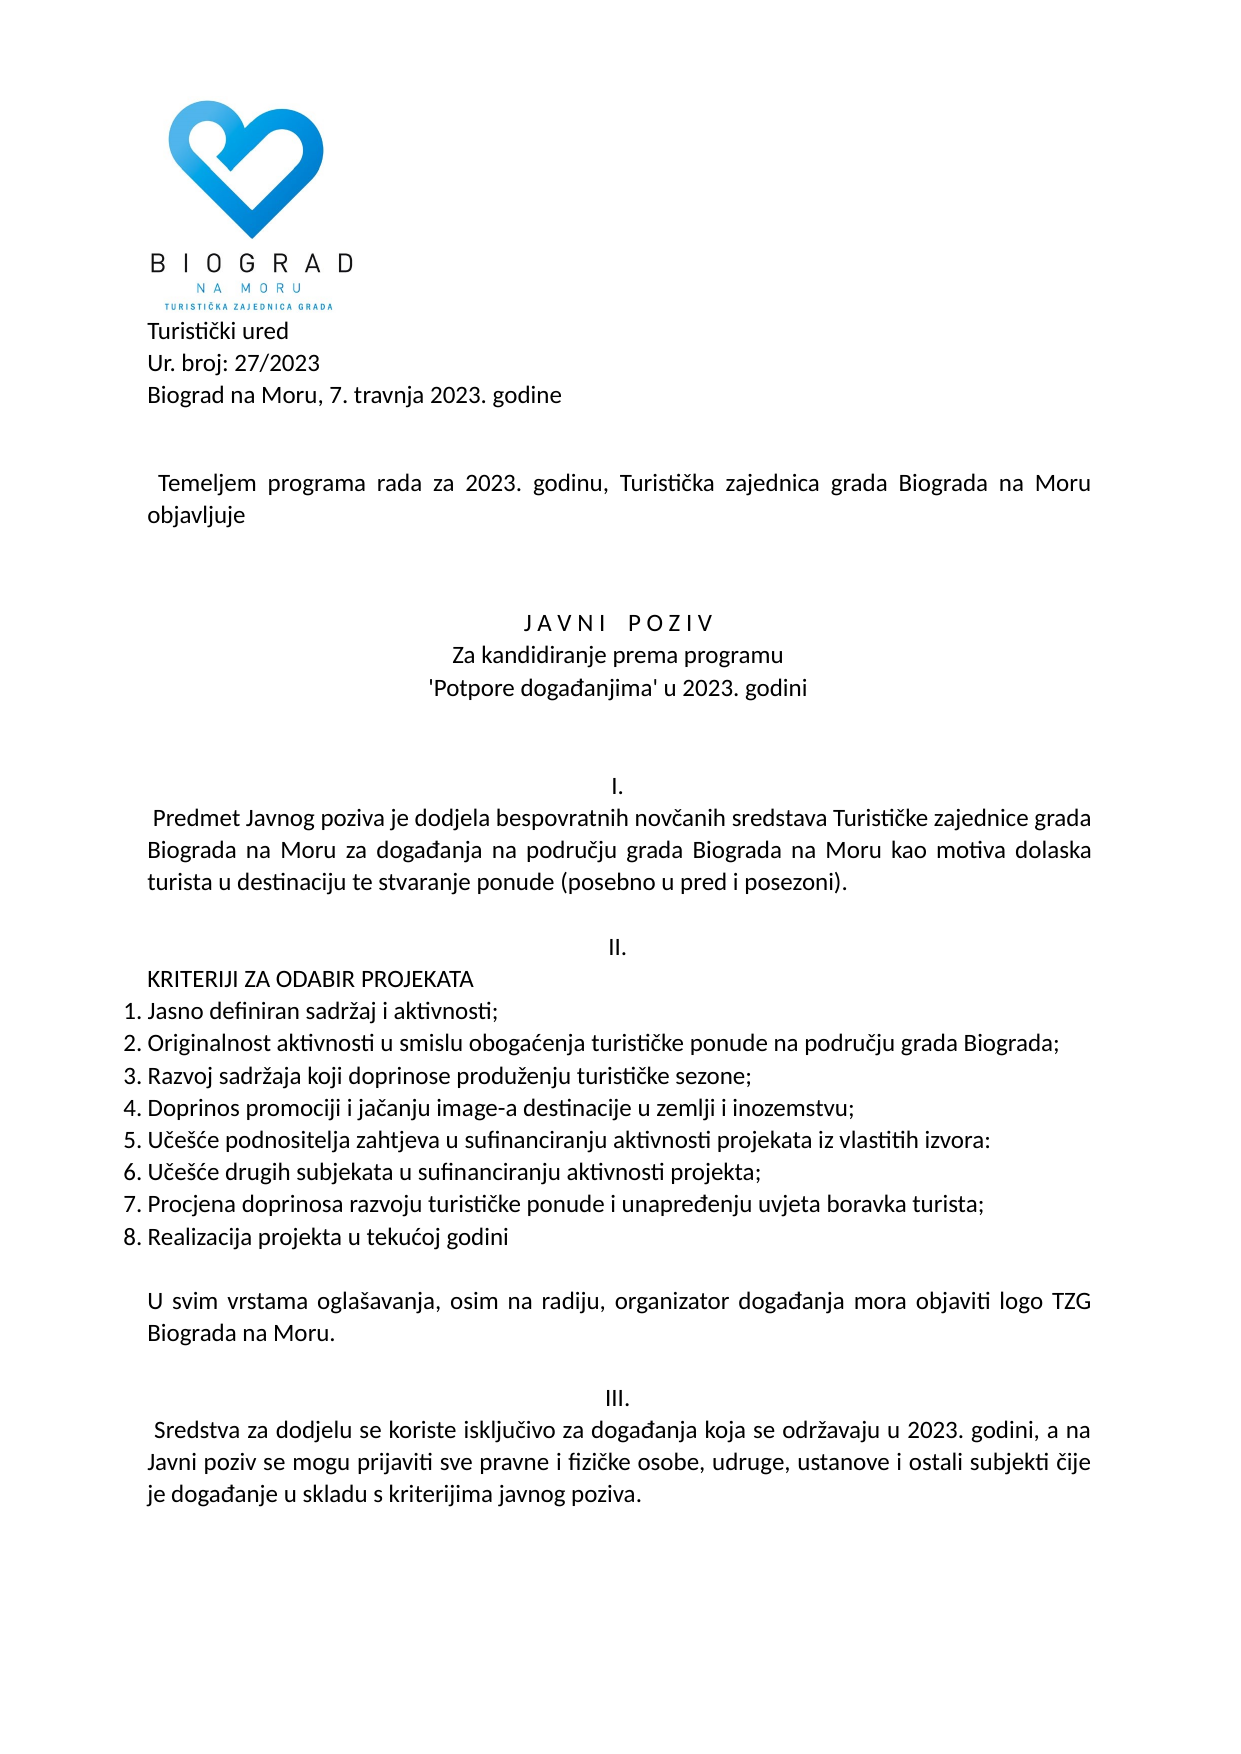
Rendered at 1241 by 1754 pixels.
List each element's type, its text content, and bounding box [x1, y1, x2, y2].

list Jasno definiran sadržaj i aktivnosti; [123, 995, 1093, 1026]
text Ur. broj: 27/2023 [147, 347, 1093, 378]
text Turistički ured [147, 315, 1093, 346]
text Biograd na Moru, 7. travnja 2023. godine [147, 379, 1093, 410]
text Temeljem programa rada za 2023. godinu, Turistička zajednica grada Biograda na Moru objavljuje [147, 467, 1093, 529]
list Učešće podnositelja zahtjeva u sufinanciranju aktivnosti projekata iz vlastitih izvora: [123, 1124, 1093, 1155]
text Predmet Javnog poziva je dodjela bespovratnih novčanih sredstava Turističke zajednice grada Biograda na Moru za događanja na području grada Biograda na Moru kao motiva dolaska turista u destinaciju te stvaranje ponude (posebno u pred i posezoni). [147, 802, 1093, 896]
text 'Potpore događanjima' u 2023. godini [149, 672, 1093, 703]
list Realizacija projekta u tekućoj godini [123, 1221, 1093, 1251]
text Za kandidiranje prema programu [149, 639, 1093, 670]
list Originalnost aktivnosti u smislu obogaćenja turističke ponude na području grada Biograda; [123, 1028, 1093, 1058]
text Sredstva za dodjelu se koriste isključivo za događanja koja se održavaju u 2023. godini, a na Javni poziv se mogu prijaviti sve pravne i fizičke osobe, udruge, ustanove i ostali subjekti čije je događanje u skladu s kriterijima javnog poziva. [147, 1414, 1093, 1508]
text KRITERIJI ZA ODABIR PROJEKATA [147, 963, 1093, 994]
text J A V N I P O Z I V [149, 607, 1093, 637]
text I. [149, 770, 1092, 800]
text III. [149, 1382, 1092, 1412]
text II. [149, 931, 1092, 961]
list Doprinos promociji i jačanju image-a destinacije u zemlji i inozemstvu; [123, 1092, 1093, 1122]
list Razvoj sadržaja koji doprinose produženju turističke sezone; [123, 1060, 1093, 1090]
text U svim vrstama oglašavanja, osim na radiju, organizator događanja mora objaviti logo TZG Biograda na Moru. [147, 1286, 1093, 1348]
list Procjena doprinosa razvoju turističke ponude i unapređenju uvjeta boravka turista; [123, 1188, 1093, 1219]
list Učešće drugih subjekata u sufinanciranju aktivnosti projekta; [123, 1156, 1093, 1187]
